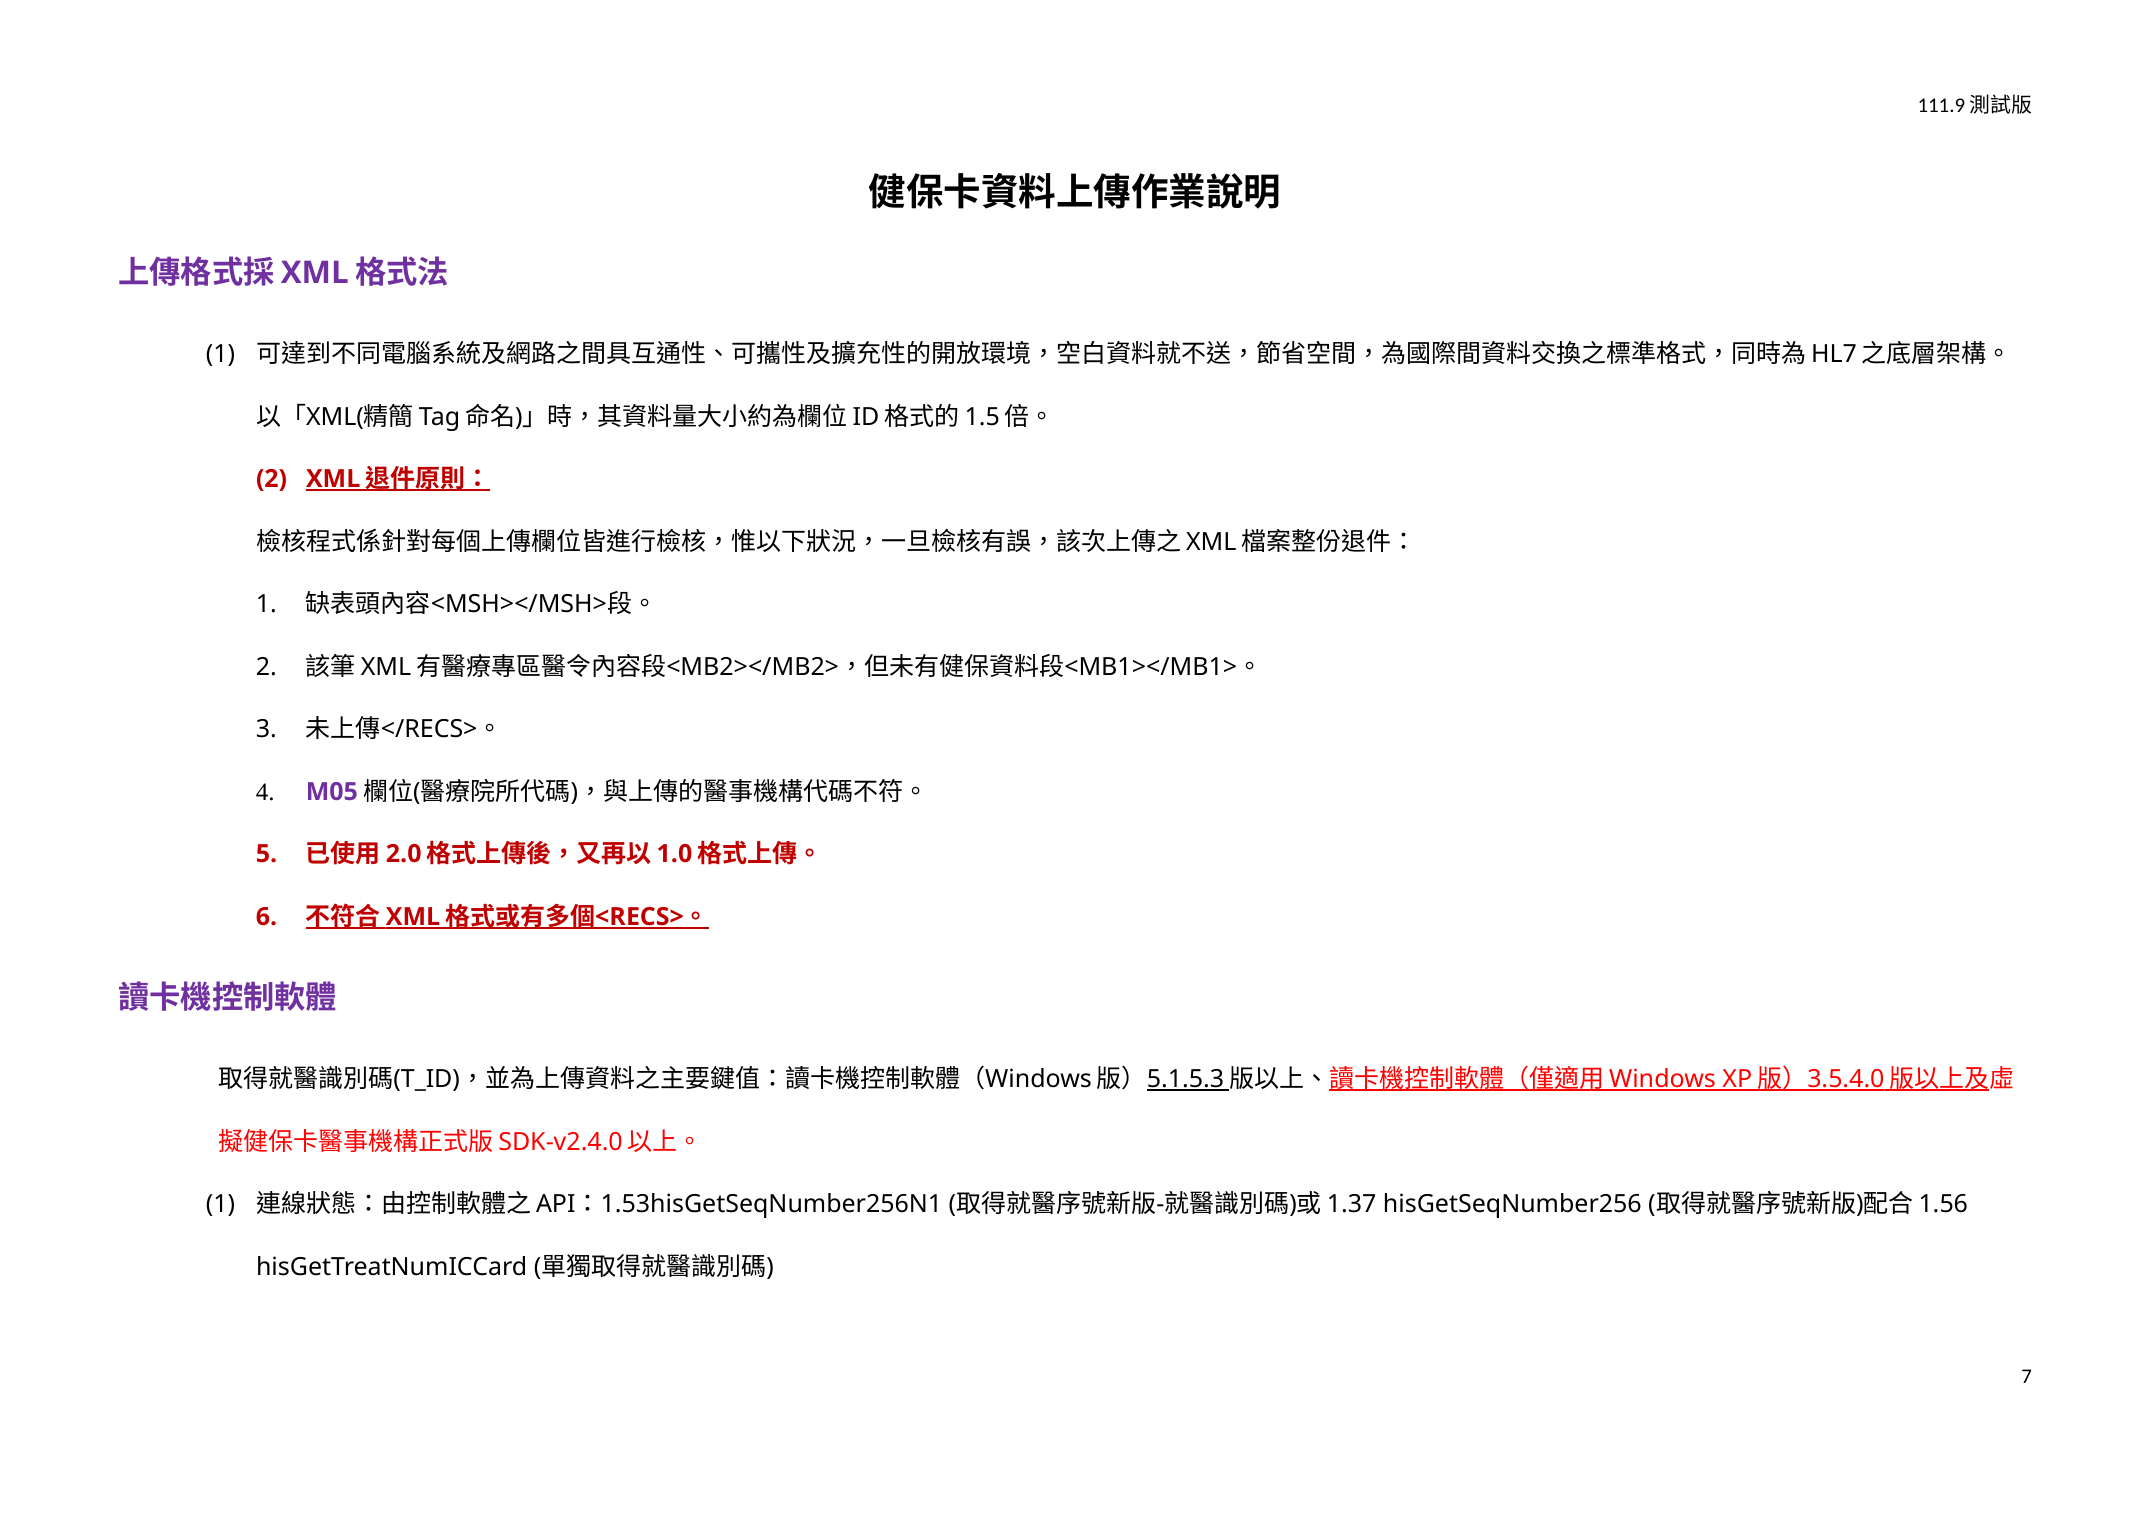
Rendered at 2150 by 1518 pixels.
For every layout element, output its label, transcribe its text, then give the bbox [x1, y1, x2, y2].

subtitle 上傳格式採XML格式法 [118, 229, 2031, 291]
list 可達到不同電腦系統及網路之間具互通性、可攜性及擴充性的開放環境，空白資料就不送，節省空間，為國際間資料交換之標準格式，同時為HL7之底層架構。以「XML(精簡Tag命名)」時，其資料量大小約為欄位ID格式的1.5倍。 [206, 310, 2031, 435]
list 連線狀態：由控制軟體之API：1.53hisGetSeqNumber256N1 (取得就醫序號新版-就醫識別碼)或1.37 hisGetSeqNumber256 (取得就醫序號新版)配合1.56 hisGetTreatNumICCard (單獨取得就醫識別碼) [206, 1160, 2031, 1285]
text 檢核程式係針對每個上傳欄位皆進行檢核，惟以下狀況，一旦檢核有誤，該次上傳之XML檔案整份退件： [256, 497, 2031, 560]
list 未上傳</RECS>。 [256, 685, 2031, 747]
text 取得就醫識別碼(T_ID)，並為上傳資料之主要鍵值：讀卡機控制軟體（Windows版）5.1.5.3版以上、讀卡機控制軟體（僅適用Windows XP版）3.5.4.0版以上及虛擬健保卡醫事機構正式版SDK-v2.4.0以上。 [218, 1035, 2031, 1160]
list 該筆XML有醫療專區醫令內容段<MB2></MB2>，但未有健保資料段<MB1></MB1>。 [256, 622, 2031, 685]
list 不符合XML格式或有多個<RECS>。 [256, 872, 2031, 935]
list 缺表頭內容<MSH></MSH>段。 [256, 560, 2031, 622]
list 已使用2.0格式上傳後，又再以1.0格式上傳。 [256, 810, 2031, 872]
subtitle 讀卡機控制軟體 [118, 954, 2031, 1016]
text 健保卡資料上傳作業說明 [118, 147, 2031, 210]
list M05欄位(醫療院所代碼)，與上傳的醫事機構代碼不符。 [256, 747, 2031, 810]
list XML退件原則： [256, 435, 2031, 497]
